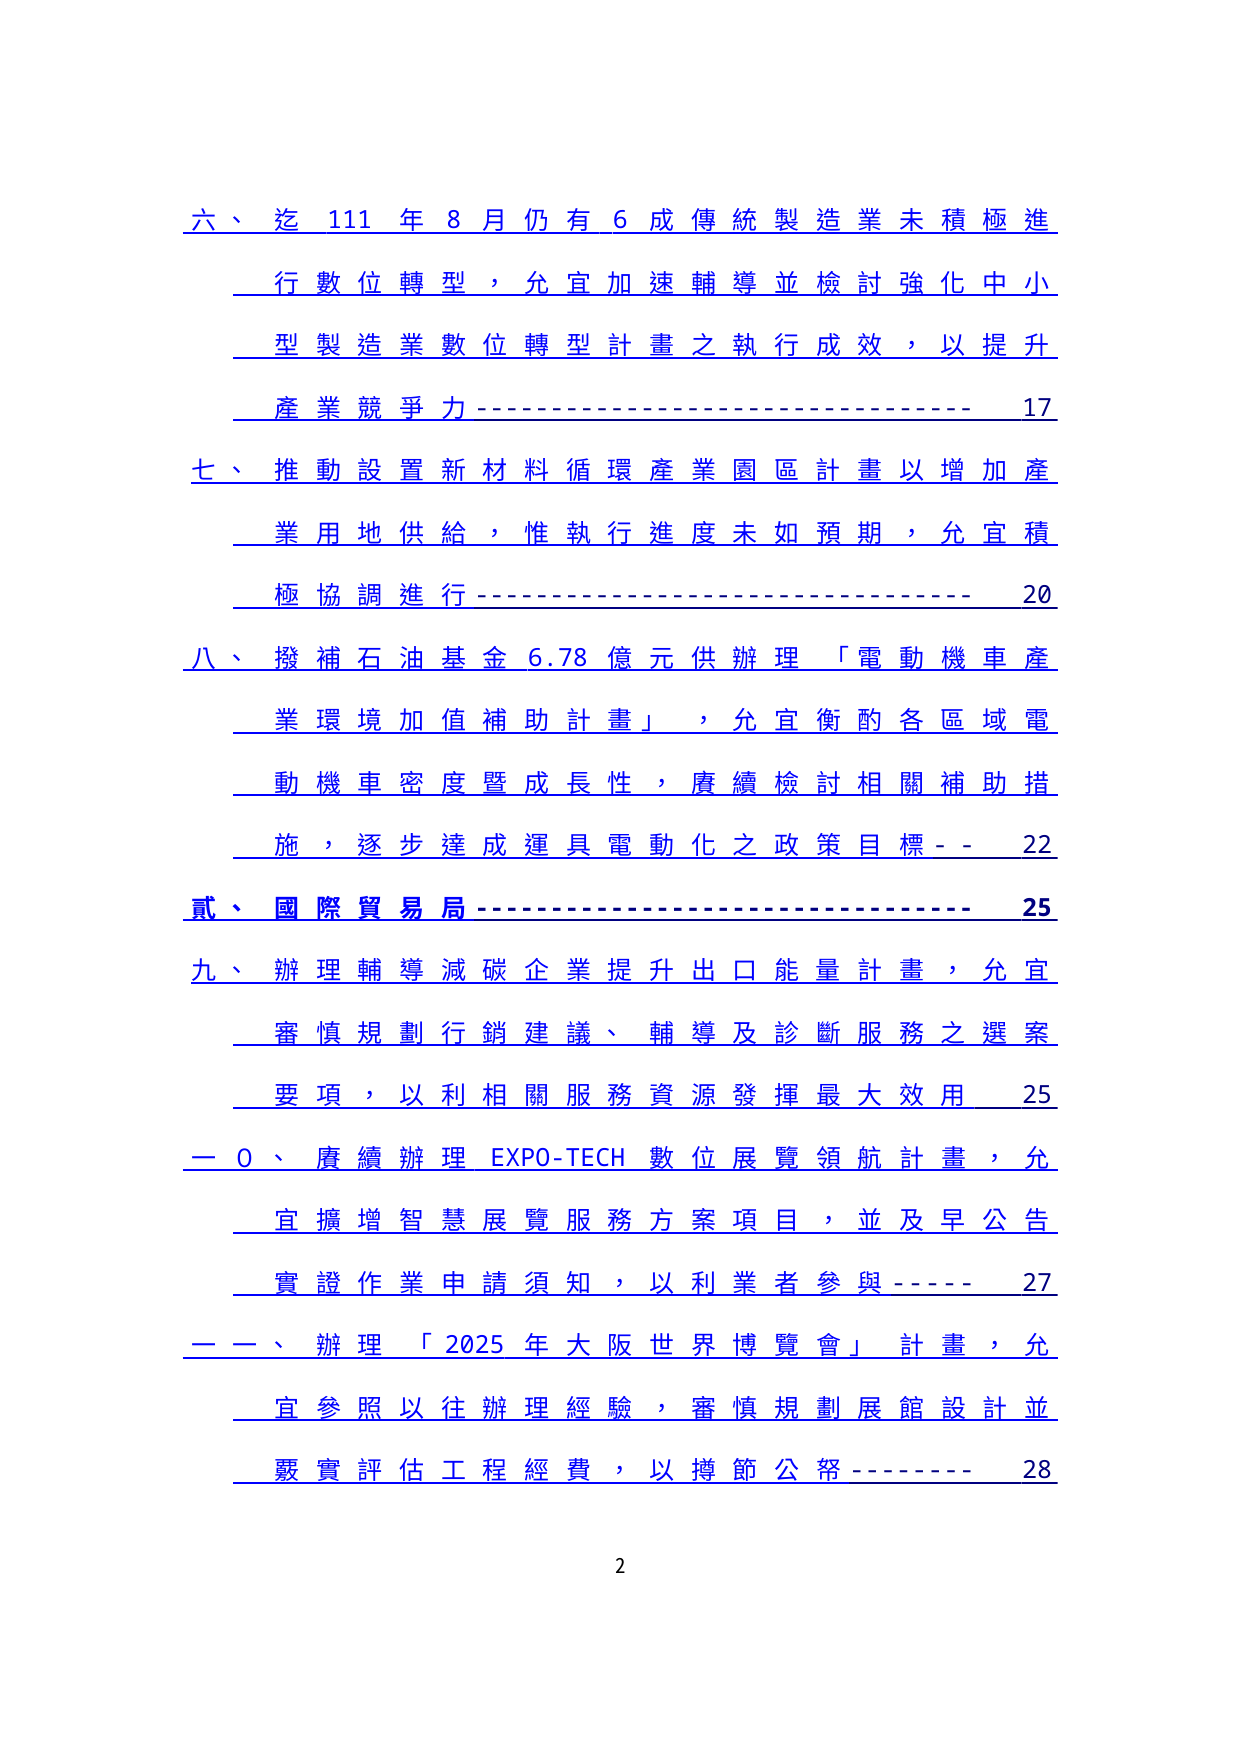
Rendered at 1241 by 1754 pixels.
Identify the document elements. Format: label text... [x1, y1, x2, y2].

text 行數位轉型，允宜加速輔導並檢討強化中小型製造業數位轉型計畫之執行成效，以提升產業競爭力 17 [183, 234, 1058, 427]
text 貳、國際貿易局 25 [183, 865, 1058, 919]
text 一０、賡續辦理EXPO-TECH數位展覽領航計畫，允 [183, 1115, 1058, 1169]
text 宜參照以往辦理經驗，審慎規劃展館設計並覈實評估工程經費，以撙節公帑 28 [183, 1359, 1058, 1490]
text 七、推動設置新材料循環產業園區計畫以增加產業用地供給，惟執行進度未如預期，允宜積極協調進行 20 [183, 427, 1058, 615]
text 業環境加值補助計畫」，允宜衡酌各區域電動機車密度暨成長性，賡續檢討相關補助措施，逐步達成運具電動化之政策目標 22 [183, 671, 1058, 865]
text 宜擴增智慧展覽服務方案項目，並及早公告實證作業申請須知，以利業者參與 27 [183, 1171, 1058, 1302]
text 六、迄111年8月仍有6成傳統製造業未積極進 [183, 177, 1058, 232]
text 九、辦理輔導減碳企業提升出口能量計畫，允宜審慎規劃行銷建議、輔導及診斷服務之選案要項，以利相關服務資源發揮最大效用 25 [183, 927, 1058, 1115]
text 八、撥補石油基金6.78億元供辦理「電動機車產 [183, 615, 1058, 669]
text [183, 921, 1058, 927]
text 一一、辦理「2025年大阪世界博覽會」計畫，允 [183, 1302, 1058, 1357]
